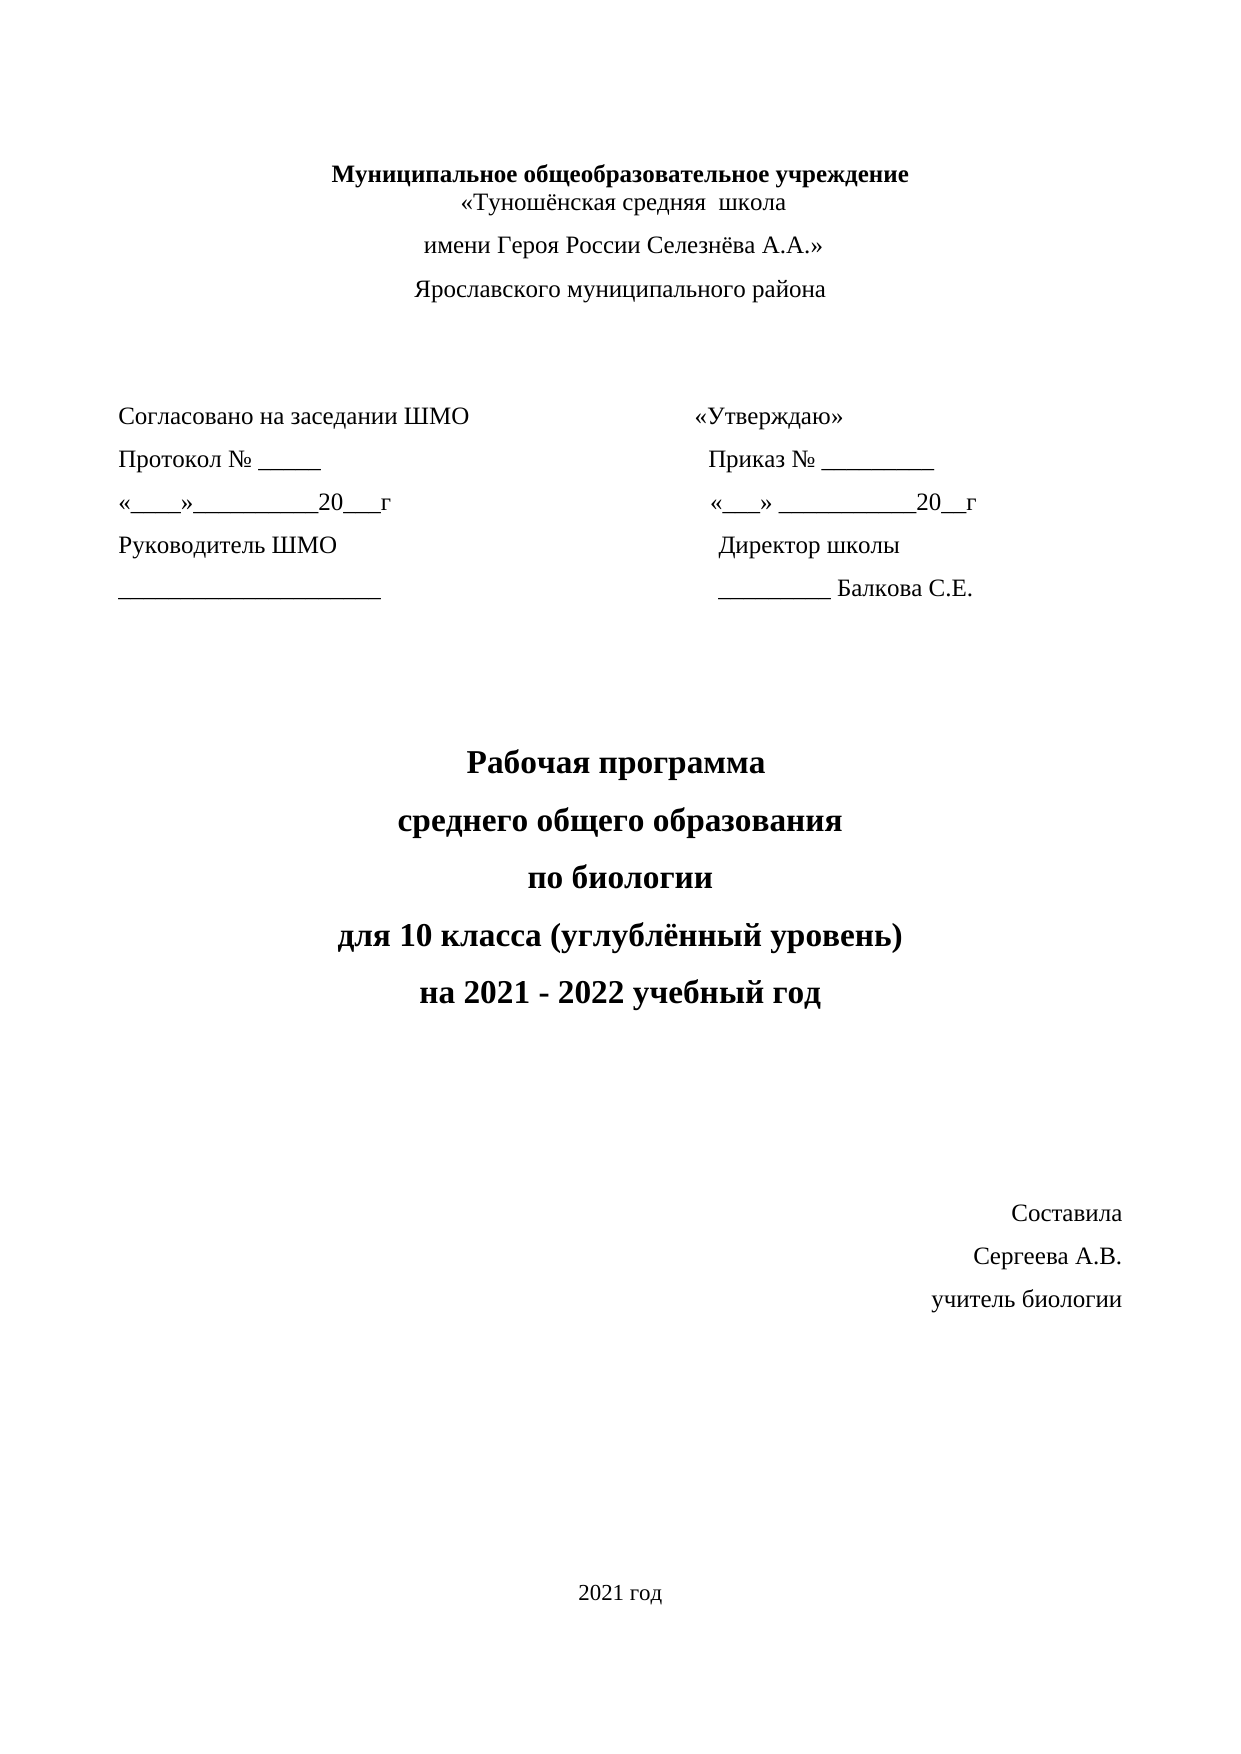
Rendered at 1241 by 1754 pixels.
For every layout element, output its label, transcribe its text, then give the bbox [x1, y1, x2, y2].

text «Туношёнская средняя школа [118, 187, 1122, 216]
text 2021 год [118, 1579, 1122, 1605]
text Муниципальное общеобразовательное учреждение [118, 159, 1122, 187]
text Протокол № _____ Приказ № _________ [118, 444, 1122, 473]
text для 10 класса (углублённый уровень) [118, 915, 1122, 953]
text на 2021 - 2022 учебный год [118, 972, 1122, 1011]
text среднего общего образования [118, 800, 1122, 838]
text по биологии [118, 857, 1122, 896]
text Рабочая программа [118, 742, 1122, 781]
text Согласовано на заседании ШМО «Утверждаю» [118, 401, 1122, 429]
text учитель биологии [118, 1284, 1122, 1313]
text Руководитель ШМО Директор школы [118, 530, 1122, 559]
text Ярославского муниципального района [118, 274, 1122, 302]
text Составила [118, 1198, 1122, 1226]
text имени Героя России Селезнёва А.А.» [118, 231, 1122, 259]
text «____»__________20___г «___» ___________20__г [118, 487, 1122, 516]
text Сергеева А.В. [118, 1241, 1122, 1269]
text _____________________ _________ Балкова С.Е. [118, 573, 1122, 602]
